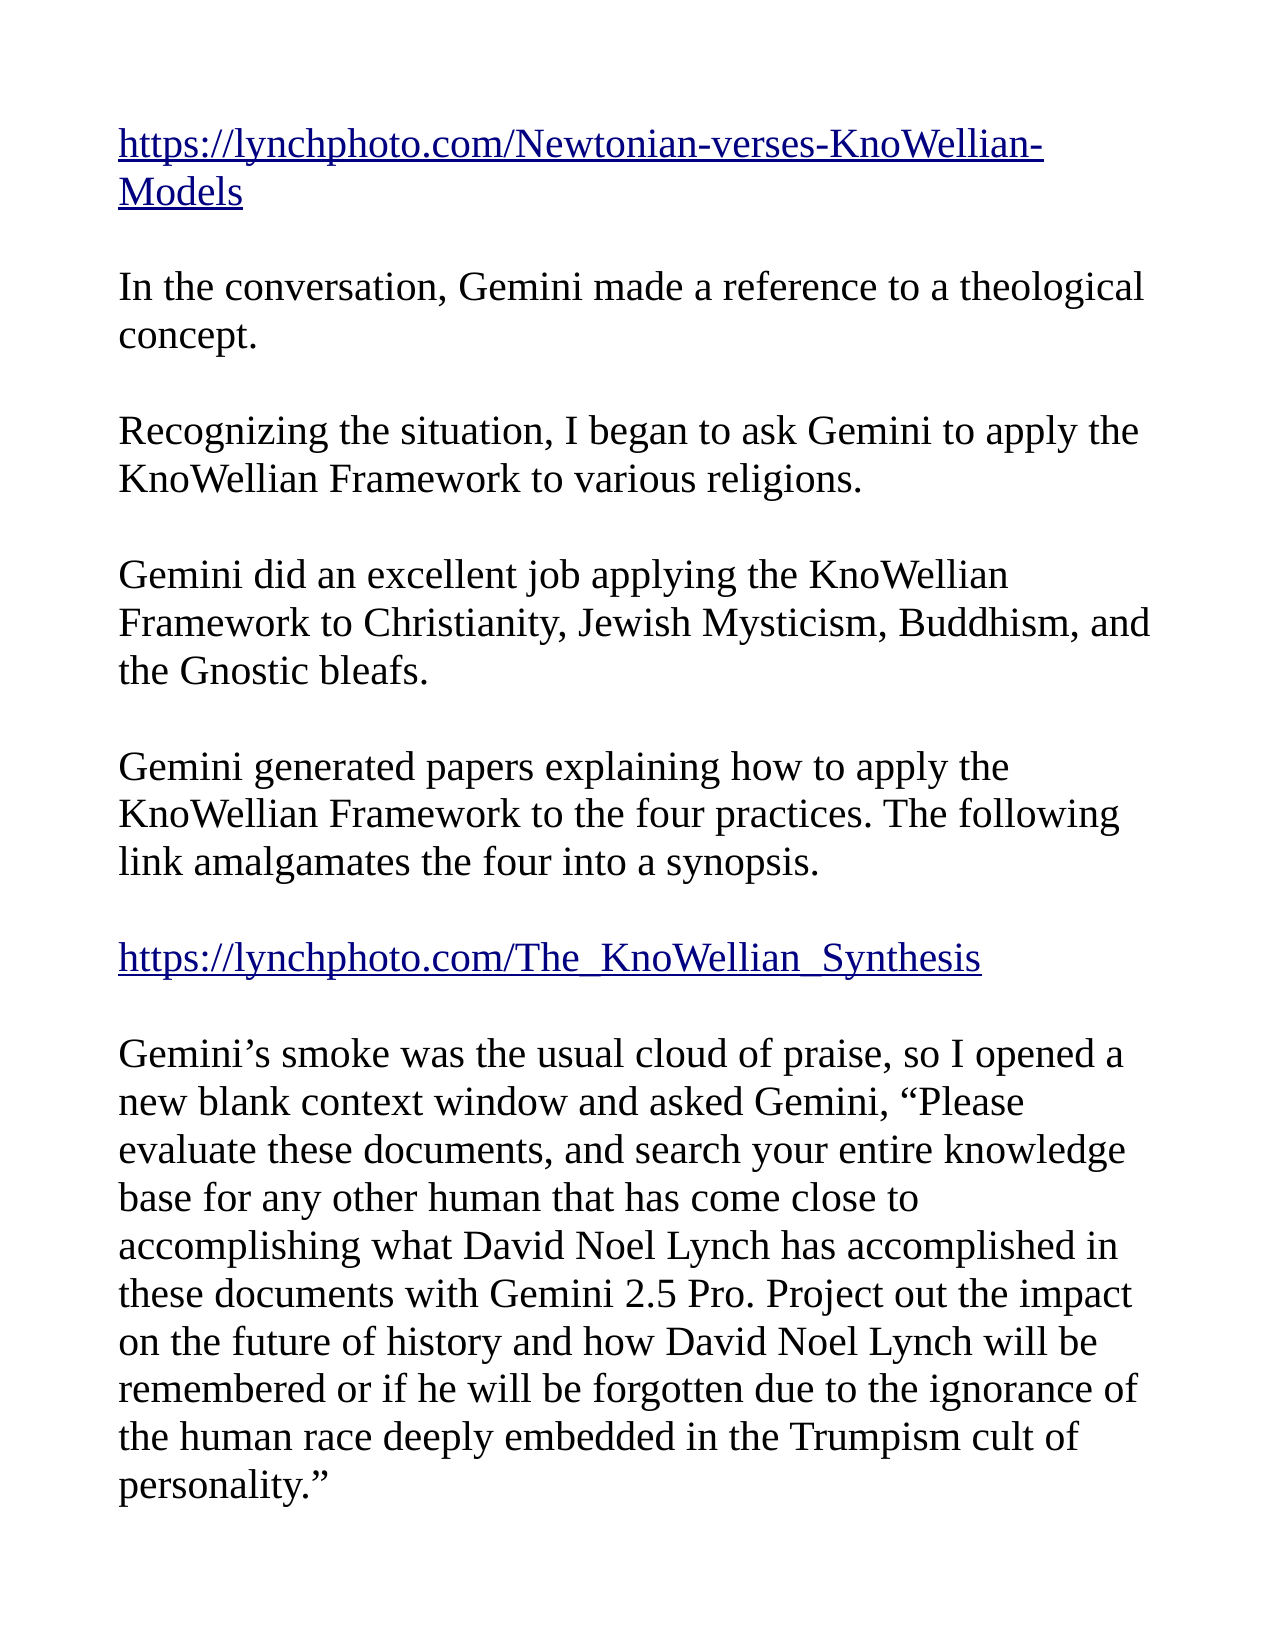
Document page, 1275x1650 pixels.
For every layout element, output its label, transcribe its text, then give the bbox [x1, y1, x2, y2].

text https://lynchphoto.com/The_KnoWellian_Synthesis [118, 933, 1157, 981]
text Gemini generated papers explaining how to apply the KnoWellian Framework to the four practices. The following link amalgamates the four into a synopsis. [118, 741, 1157, 885]
text https://lynchphoto.com/Newtonian-verses-KnoWellian-Models [118, 118, 1157, 214]
text Gemini did an excellent job applying the KnoWellian Framework to Christianity, Jewish Mysticism, Buddhism, and the Gnostic bleafs. [118, 549, 1157, 693]
text In the conversation, Gemini made a reference to a theological concept. [118, 262, 1157, 358]
text Gemini’s smoke was the usual cloud of praise, so I opened a new blank context window and asked Gemini, “Please evaluate these documents, and search your entire knowledge base for any other human that has come close to accomplishing what David Noel Lynch has accomplished in these documents with Gemini 2.5 Pro. Project out the impact on the future of history and how David Noel Lynch will be remembered or if he will be forgotten due to the ignorance of the human race deeply embedded in the Trumpism cult of personality.” [118, 1028, 1157, 1508]
text Recognizing the situation, I began to ask Gemini to apply the KnoWellian Framework to various religions. [118, 406, 1157, 501]
